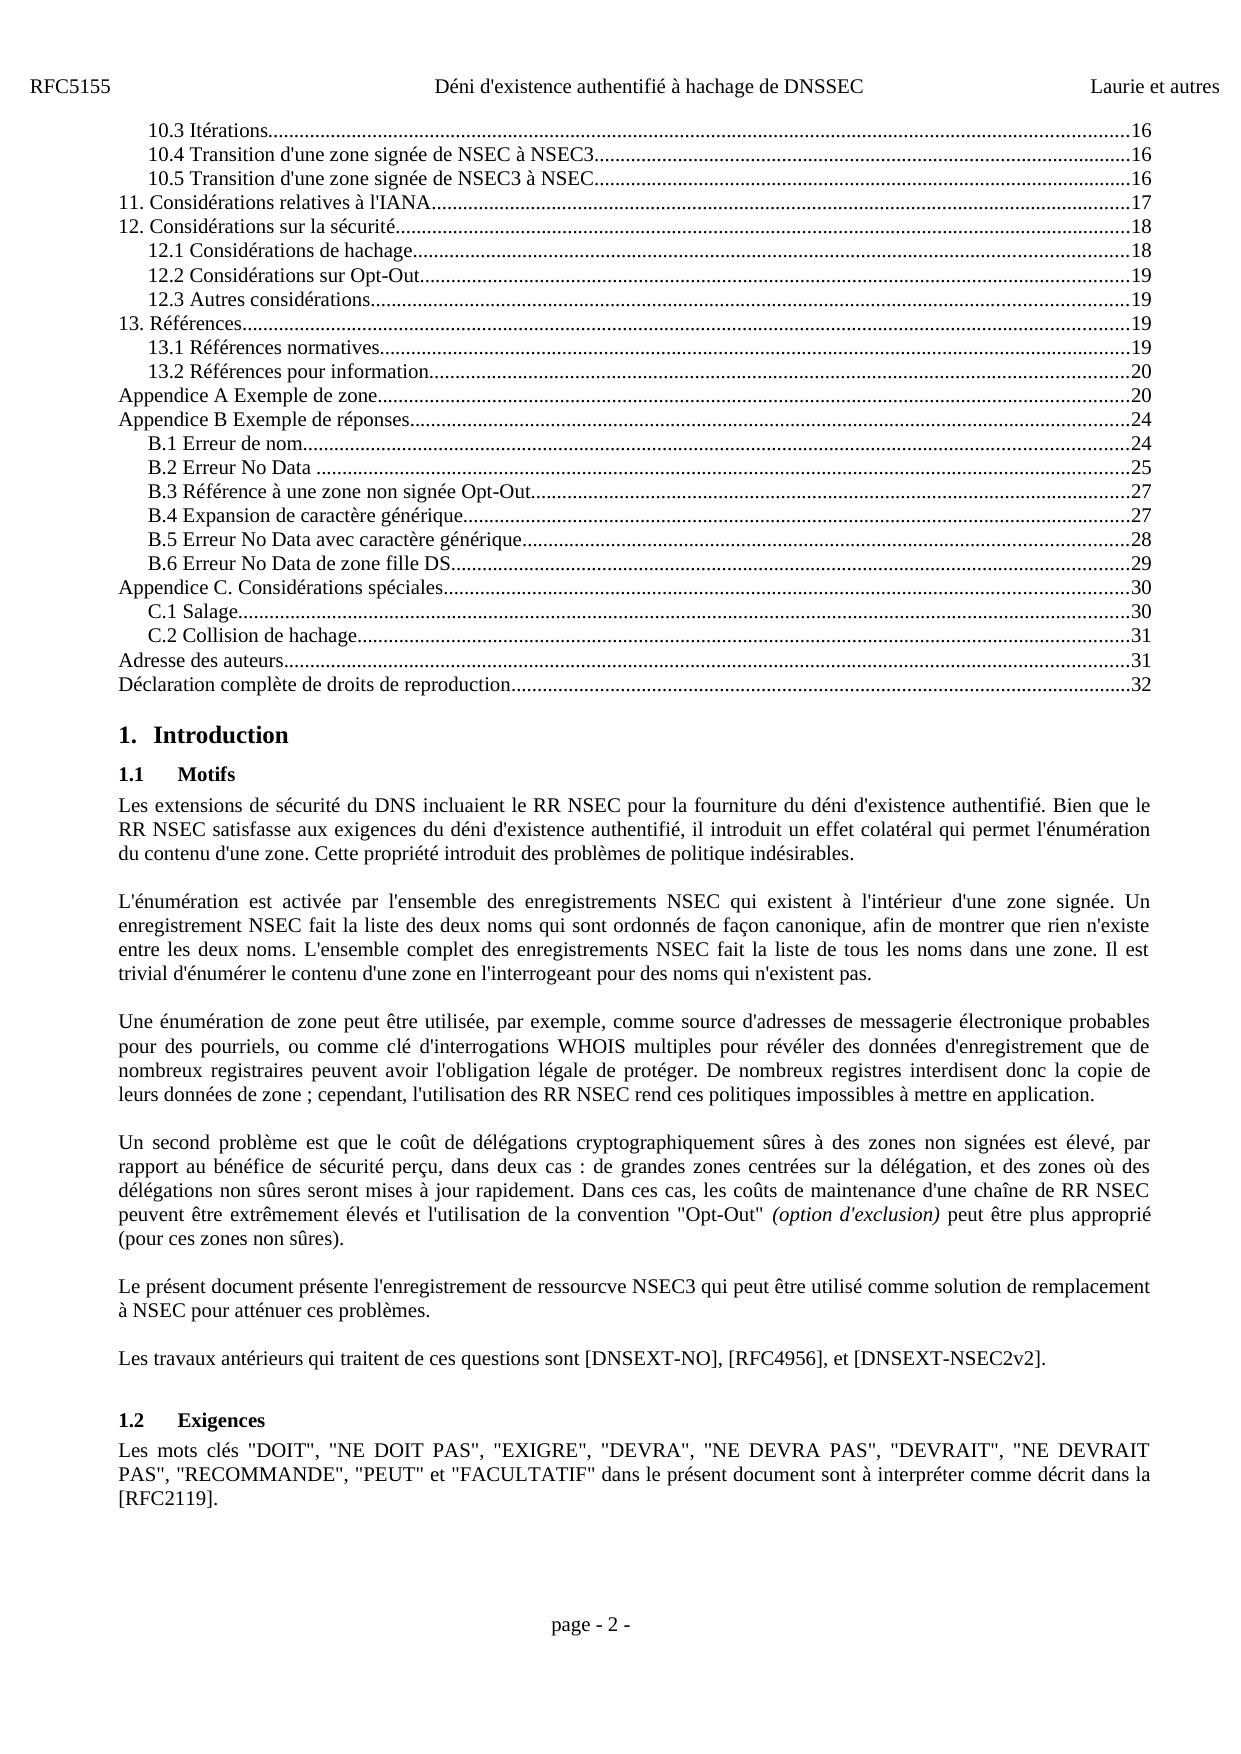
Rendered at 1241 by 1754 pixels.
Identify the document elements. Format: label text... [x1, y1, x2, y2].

text 10.5 Transition d'une zone signée de NSEC3 à NSEC 16 [148, 166, 1152, 190]
text 13.2 Références pour information 20 [148, 359, 1152, 383]
text 12.3 Autres considérations 19 [148, 287, 1152, 311]
text 13. Références 19 [118, 311, 1152, 335]
text Le présent document présente l'enregistrement de ressourcve NSEC3 qui peut être utilisé comme solution de remplacement à NSEC pour atténuer ces problèmes. [118, 1274, 1152, 1322]
text Appendice A Exemple de zone 20 [118, 383, 1152, 407]
text 13.1 Références normatives 19 [148, 335, 1152, 359]
text 10.3 Itérations 16 [148, 118, 1152, 142]
text 10.4 Transition d'une zone signée de NSEC à NSEC3 16 [148, 142, 1152, 166]
text Un second problème est que le coût de délégations cryptographiquement sûres à des zones non signées est élevé, par rapport au bénéfice de sécurité perçu, dans deux cas : de grandes zones centrées sur la délégation, et des zones où des délégations non sûres seront mises à jour rapidement. Dans ces cas, les coûts de maintenance d'une chaîne de RR NSEC peuvent être extrêmement élevés et l'utilisation de la convention "Opt-Out" (option d'exclusion) peut être plus approprié (pour ces zones non sûres). [118, 1130, 1152, 1250]
text Les mots clés "DOIT", "NE DOIT PAS", "EXIGRE", "DEVRA", "NE DEVRA PAS", "DEVRAIT", "NE DEVRAIT PAS", "RECOMMANDE", "PEUT" et "FACULTATIF" dans le présent document sont à interpréter comme décrit dans la [RFC2119]. [118, 1438, 1152, 1510]
text B.4 Expansion de caractère générique 27 [148, 503, 1152, 527]
subtitle 1.1 Motifs [118, 762, 1152, 786]
subtitle 1. Introduction [118, 721, 1152, 749]
text Les travaux antérieurs qui traitent de ces questions sont [DNSEXT-NO], [RFC4956], et [DNSEXT-NSEC2v2]. [118, 1346, 1152, 1370]
text 11. Considérations relatives à l'IANA 17 [118, 190, 1152, 214]
text B.2 Erreur No Data 25 [148, 455, 1152, 479]
text Adresse des auteurs 31 [118, 647, 1152, 672]
text Déclaration complète de droits de reproduction 32 [118, 672, 1152, 696]
text Les extensions de sécurité du DNS incluaient le RR NSEC pour la fourniture du déni d'existence authentifié. Bien que le RR NSEC satisfasse aux exigences du déni d'existence authentifié, il introduit un effet colatéral qui permet l'énumération du contenu d'une zone. Cette propriété introduit des problèmes de politique indésirables. [118, 793, 1152, 865]
text C.2 Collision de hachage 31 [148, 623, 1152, 647]
text B.6 Erreur No Data de zone fille DS 29 [148, 551, 1152, 575]
text 12. Considérations sur la sécurité 18 [118, 214, 1152, 238]
text B.1 Erreur de nom 24 [148, 431, 1152, 455]
text Une énumération de zone peut être utilisée, par exemple, comme source d'adresses de messagerie électronique probables pour des pourriels, ou comme clé d'interrogations WHOIS multiples pour révéler des données d'enregistrement que de nombreux registraires peuvent avoir l'obligation légale de protéger. De nombreux registres interdisent donc la copie de leurs données de zone ; cependant, l'utilisation des RR NSEC rend ces politiques impossibles à mettre en application. [118, 1009, 1152, 1106]
text Appendice C. Considérations spéciales 30 [118, 575, 1152, 599]
subtitle 1.2 Exigences [118, 1407, 1152, 1432]
text B.5 Erreur No Data avec caractère générique 28 [148, 527, 1152, 551]
text 12.1 Considérations de hachage 18 [148, 238, 1152, 262]
text L'énumération est activée par l'ensemble des enregistrements NSEC qui existent à l'intérieur d'une zone signée. Un enregistrement NSEC fait la liste des deux noms qui sont ordonnés de façon canonique, afin de montrer que rien n'existe entre les deux noms. L'ensemble complet des enregistrements NSEC fait la liste de tous les noms dans une zone. Il est trivial d'énumérer le contenu d'une zone en l'interrogeant pour des noms qui n'existent pas. [118, 889, 1152, 985]
text C.1 Salage 30 [148, 599, 1152, 623]
text 12.2 Considérations sur Opt-Out 19 [148, 262, 1152, 287]
text Appendice B Exemple de réponses 24 [118, 407, 1152, 431]
text B.3 Référence à une zone non signée Opt-Out 27 [148, 479, 1152, 503]
